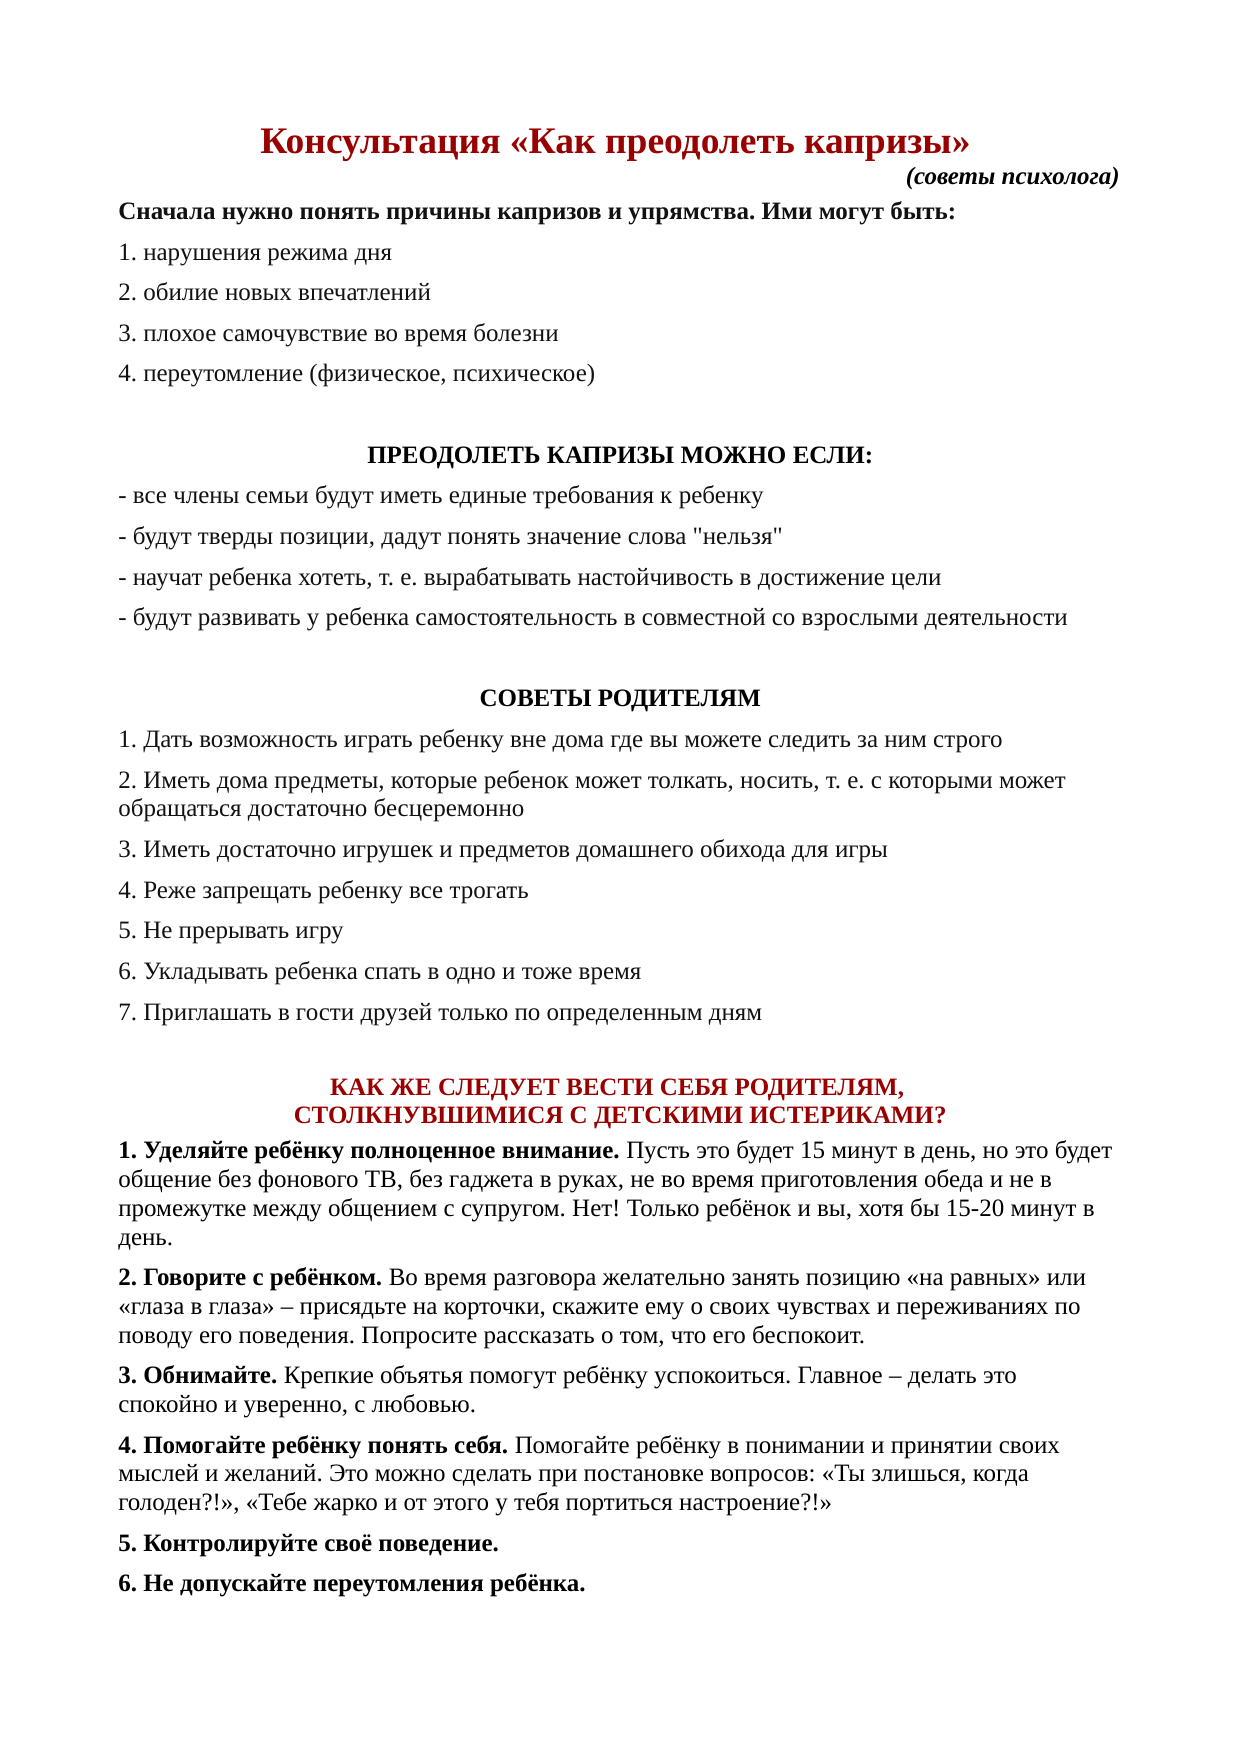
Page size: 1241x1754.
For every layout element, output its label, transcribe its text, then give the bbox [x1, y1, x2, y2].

text 5. Не прерывать игру [118, 915, 1122, 944]
text 1. Дать возможность играть ребенку вне дома где вы можете следить за ним строго [118, 724, 1122, 753]
text Консультация «Как преодолеть капризы» [118, 118, 1122, 161]
text (советы психолога) [118, 161, 1122, 190]
text - будут развивать у ребенка самостоятельность в совместной со взрослыми деятельности [118, 602, 1122, 631]
text 4. переутомление (физическое, психическое) [118, 358, 1122, 387]
text КАК ЖЕ СЛЕДУЕТ ВЕСТИ СЕБЯ РОДИТЕЛЯМ, [118, 1072, 1122, 1101]
text 7. Приглашать в гости друзей только по определенным дням [118, 997, 1122, 1025]
text - будут тверды позиции, дадут понять значение слова "нельзя" [118, 521, 1122, 550]
text Сначала нужно понять причины капризов и упрямства. Ими могут быть: [118, 196, 1122, 225]
text СТОЛКНУВШИМИСЯ С ДЕТСКИМИ ИСТЕРИКАМИ? [118, 1101, 1122, 1129]
text 1. нарушения режима дня [118, 237, 1122, 265]
text 4. Помогайте ребёнку понять себя. Помогайте ребёнку в понимании и принятии своих мыслей и желаний. Это можно сделать при постановке вопросов: «Ты злишься, когда голоден?!», «Тебе жарко и от этого у тебя портиться настроение?!» [118, 1430, 1122, 1516]
text - научат ребенка хотеть, т. е. вырабатывать настойчивость в достижение цели [118, 562, 1122, 590]
text 6. Укладывать ребенка спать в одно и тоже время [118, 956, 1122, 985]
text 6. Не допускайте переутомления ребёнка. [118, 1568, 1122, 1597]
text 5. Контролируйте своё поведение. [118, 1528, 1122, 1557]
text 2. Говорите с ребёнком. Во время разговора желательно занять позицию «на равных» или «глаза в глаза» – присядьте на корточки, скажите ему о своих чувствах и переживаниях по поводу его поведения. Попросите рассказать о том, что его беспокоит. [118, 1262, 1122, 1348]
text 3. Иметь достаточно игрушек и предметов домашнего обихода для игры [118, 834, 1122, 863]
subtitle СОВЕТЫ РОДИТЕЛЯМ [118, 683, 1122, 712]
text 4. Реже запрещать ребенку все трогать [118, 875, 1122, 903]
text 2. обилие новых впечатлений [118, 277, 1122, 306]
text 1. Уделяйте ребёнку полноценное внимание. Пусть это будет 15 минут в день, но это будет общение без фонового ТВ, без гаджета в руках, не во время приготовления обеда и не в промежутке между общением с супругом. Нет! Только ребёнок и вы, хотя бы 15-20 минут в день. [118, 1135, 1122, 1250]
text 3. Обнимайте. Крепкие объятья помогут ребёнку успокоиться. Главное – делать это спокойно и уверенно, с любовью. [118, 1360, 1122, 1418]
text ПРЕОДОЛЕТЬ КАПРИЗЫ МОЖНО ЕСЛИ: [118, 440, 1122, 468]
text - все члены семьи будут иметь единые требования к ребенку [118, 480, 1122, 509]
text 2. Иметь дома предметы, которые ребенок может толкать, носить, т. е. с которыми может обращаться достаточно бесцеремонно [118, 765, 1122, 822]
text 3. плохое самочувствие во время болезни [118, 318, 1122, 347]
